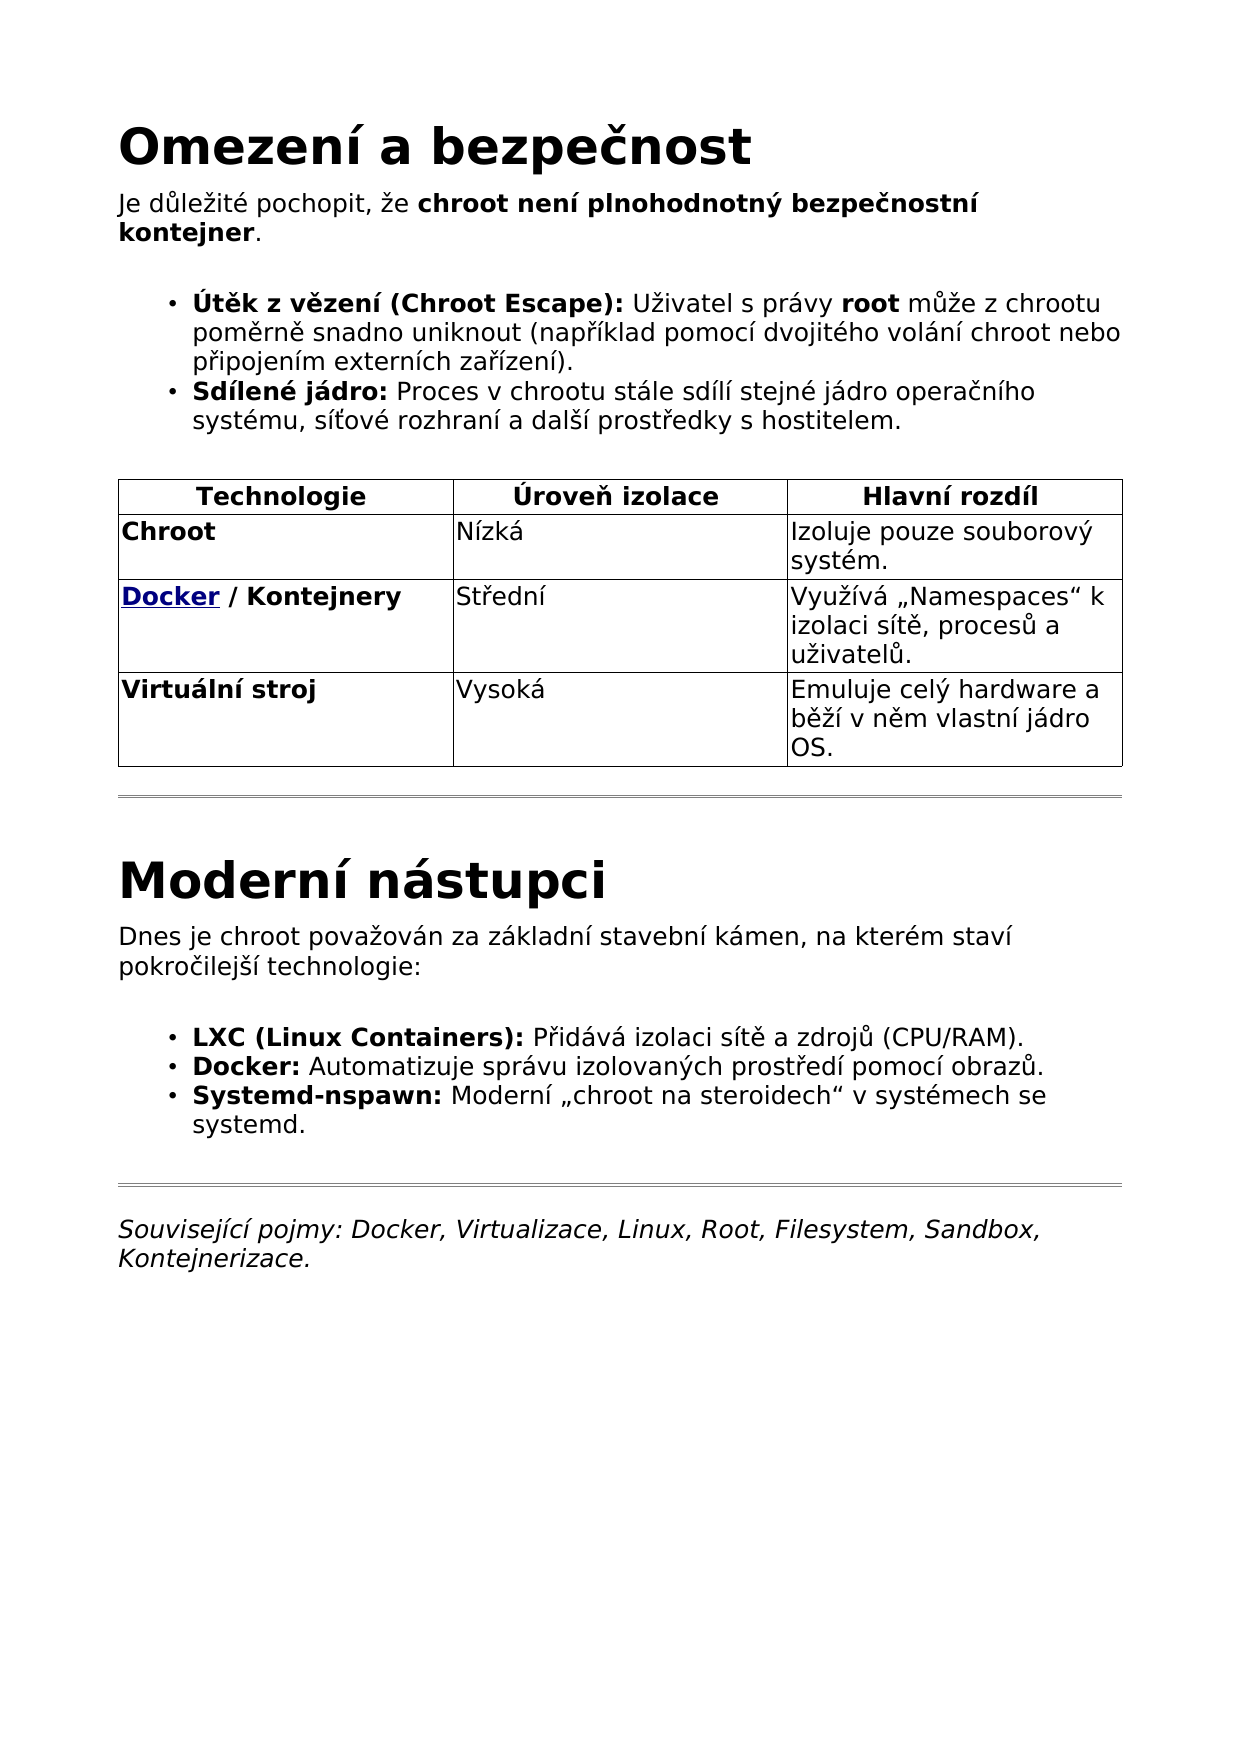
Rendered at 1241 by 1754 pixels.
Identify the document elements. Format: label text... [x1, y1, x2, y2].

subtitle Omezení a bezpečnost [118, 118, 1122, 176]
table_cell Docker / Kontejnery [119, 580, 453, 672]
text Dnes je chroot považován za základní stavební kámen, na kterém staví pokročilejší technologie: [118, 922, 1122, 981]
list LXC (Linux Containers): Přidává izolaci sítě a zdrojů (CPU/RAM). [177, 1023, 1122, 1052]
table_cell Střední [454, 580, 787, 672]
list Sdílené jádro: Proces v chrootu stále sdílí stejné jádro operačního systému, síťové rozhraní a další prostředky s hostitelem. [177, 377, 1122, 435]
table_cell Nízká [454, 515, 787, 579]
table_cell Vysoká [454, 673, 787, 766]
list Systemd-nspawn: Moderní „chroot na steroidech“ v systémech se systemd. [177, 1081, 1122, 1139]
table_header Hlavní rozdíl [788, 480, 1122, 514]
table_header Technologie [119, 480, 453, 514]
table_cell Virtuální stroj [119, 673, 453, 766]
list Docker: Automatizuje správu izolovaných prostředí pomocí obrazů. [177, 1052, 1122, 1081]
table_cell Izoluje pouze souborový systém. [788, 515, 1122, 579]
table_cell Chroot [119, 515, 453, 579]
subtitle Moderní nástupci [118, 852, 1122, 910]
table_cell Využívá „Namespaces“ k izolaci sítě, procesů a uživatelů. [788, 580, 1122, 672]
table_cell Emuluje celý hardware a běží v něm vlastní jádro OS. [788, 673, 1122, 766]
table_header Úroveň izolace [454, 480, 787, 514]
text Je důležité pochopit, že chroot není plnohodnotný bezpečnostní kontejner. [118, 189, 1122, 247]
text Související pojmy: Docker, Virtualizace, Linux, Root, Filesystem, Sandbox, Kontejnerizace. [118, 1215, 1122, 1274]
list Útěk z vězení (Chroot Escape): Uživatel s právy root může z chrootu poměrně snadno uniknout (například pomocí dvojitého volání chroot nebo připojením externích zařízení). [177, 289, 1122, 377]
